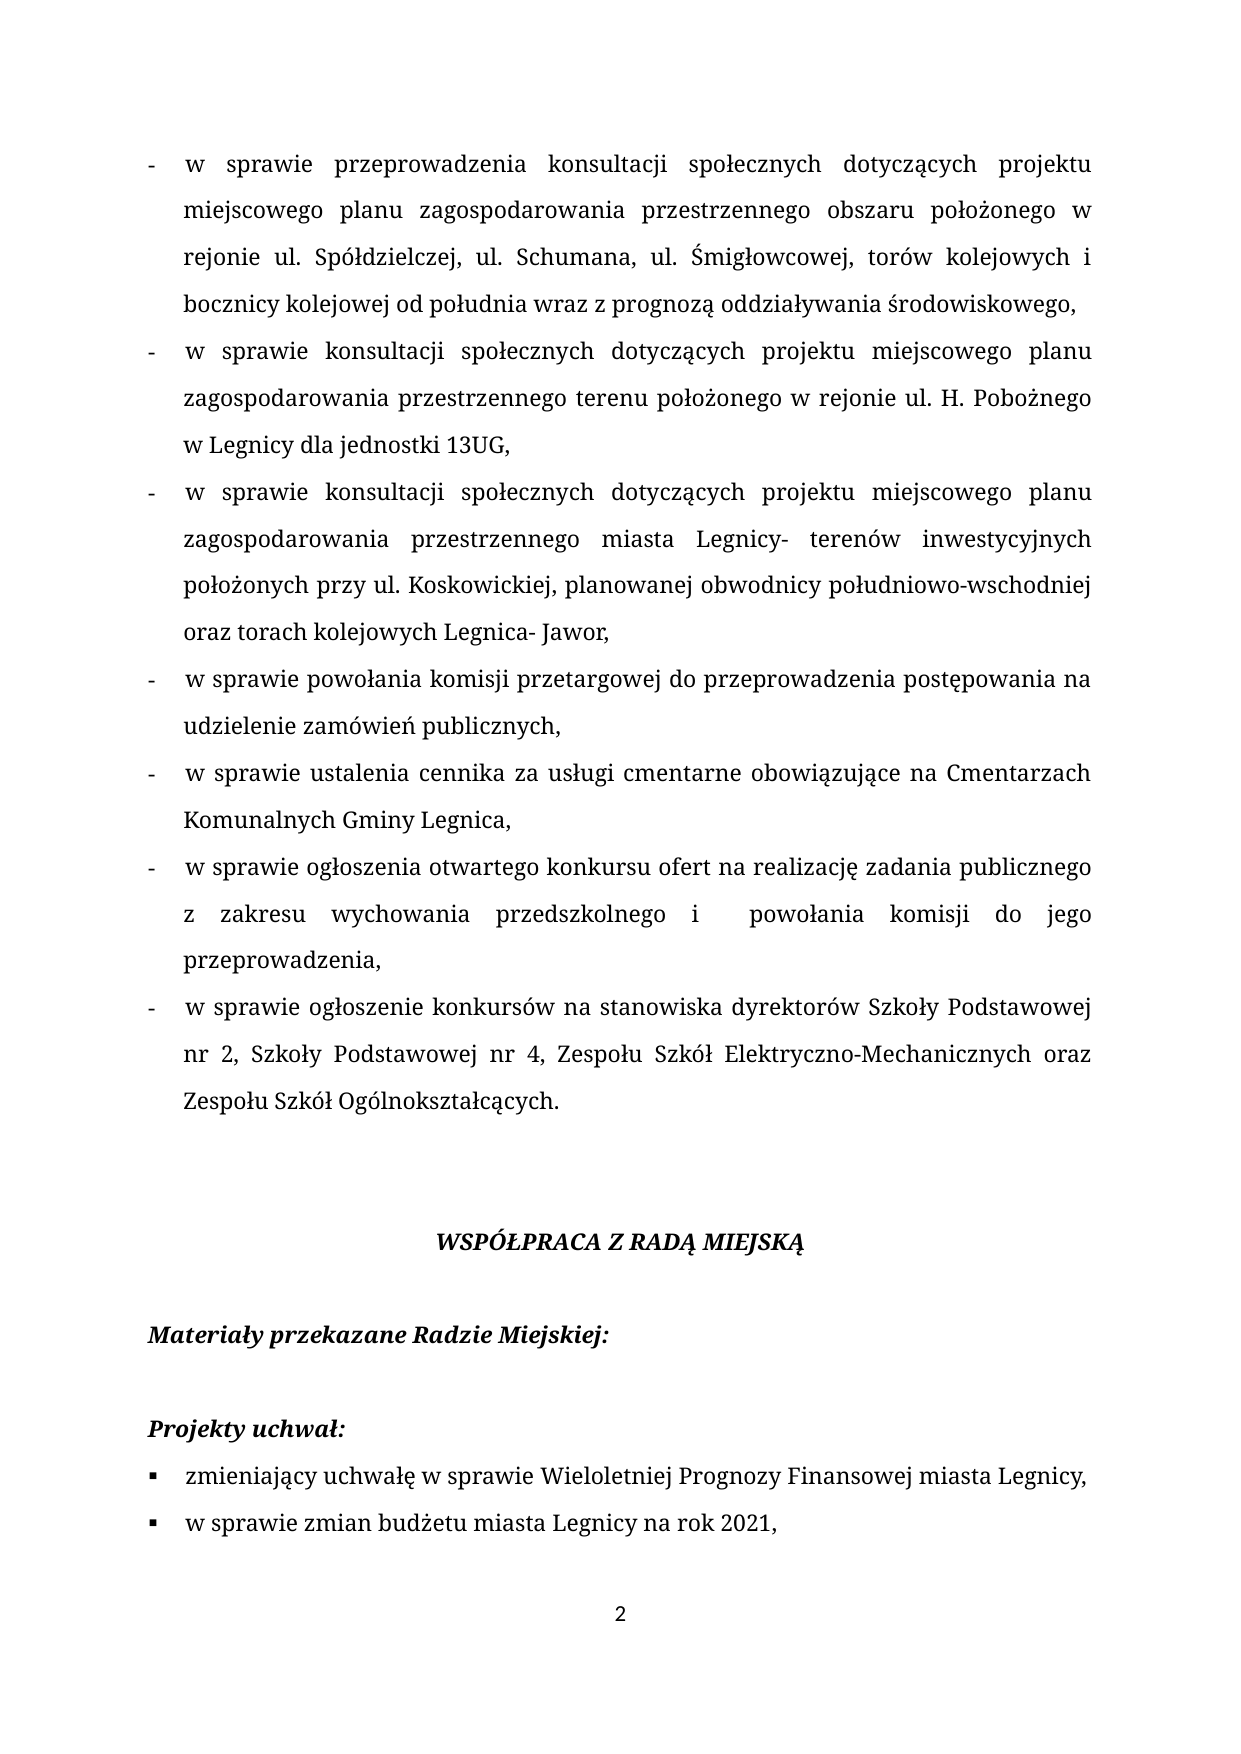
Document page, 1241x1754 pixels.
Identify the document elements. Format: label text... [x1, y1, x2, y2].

text Materiały przekazane Radzie Miejskiej: [148, 1319, 1093, 1351]
list w sprawie ogłoszenia otwartego konkursu ofert na realizację zadania publicznego z zakresu wychowania przedszkolnego i powołania komisji do jego przeprowadzenia, [148, 851, 1093, 976]
list zmieniający uchwałę w sprawie Wieloletniej Prognozy Finansowej miasta Legnicy, [185, 1460, 1093, 1491]
list w sprawie ustalenia cennika za usługi cmentarne obowiązujące na Cmentarzach Komunalnych Gminy Legnica, [148, 757, 1093, 835]
list w sprawie przeprowadzenia konsultacji społecznych dotyczących projektu miejscowego planu zagospodarowania przestrzennego obszaru położonego w rejonie ul. Spółdzielczej, ul. Schumana, ul. Śmigłowcowej, torów kolejowych i bocznicy kolejowej od południa wraz z prognozą oddziaływania środowiskowego, [148, 148, 1093, 319]
list w sprawie konsultacji społecznych dotyczących projektu miejscowego planu zagospodarowania przestrzennego miasta Legnicy- terenów inwestycyjnych położonych przy ul. Koskowickiej, planowanej obwodnicy południowo-wschodniej oraz torach kolejowych Legnica- Jawor, [148, 476, 1093, 648]
list w sprawie powołania komisji przetargowej do przeprowadzenia postępowania na udzielenie zamówień publicznych, [148, 663, 1093, 741]
text Projekty uchwał: [148, 1413, 1093, 1444]
list w sprawie zmian budżetu miasta Legnicy na rok 2021, [185, 1507, 1093, 1538]
text WSPÓŁPRACA Z RADĄ MIEJSKĄ [148, 1226, 1093, 1257]
list w sprawie ogłoszenie konkursów na stanowiska dyrektorów Szkoły Podstawowej nr 2, Szkoły Podstawowej nr 4, Zespołu Szkół Elektryczno-Mechanicznych oraz Zespołu Szkół Ogólnokształcących. [148, 991, 1093, 1116]
list w sprawie konsultacji społecznych dotyczących projektu miejscowego planu zagospodarowania przestrzennego terenu położonego w rejonie ul. H. Pobożnego w Legnicy dla jednostki 13UG, [148, 335, 1093, 460]
